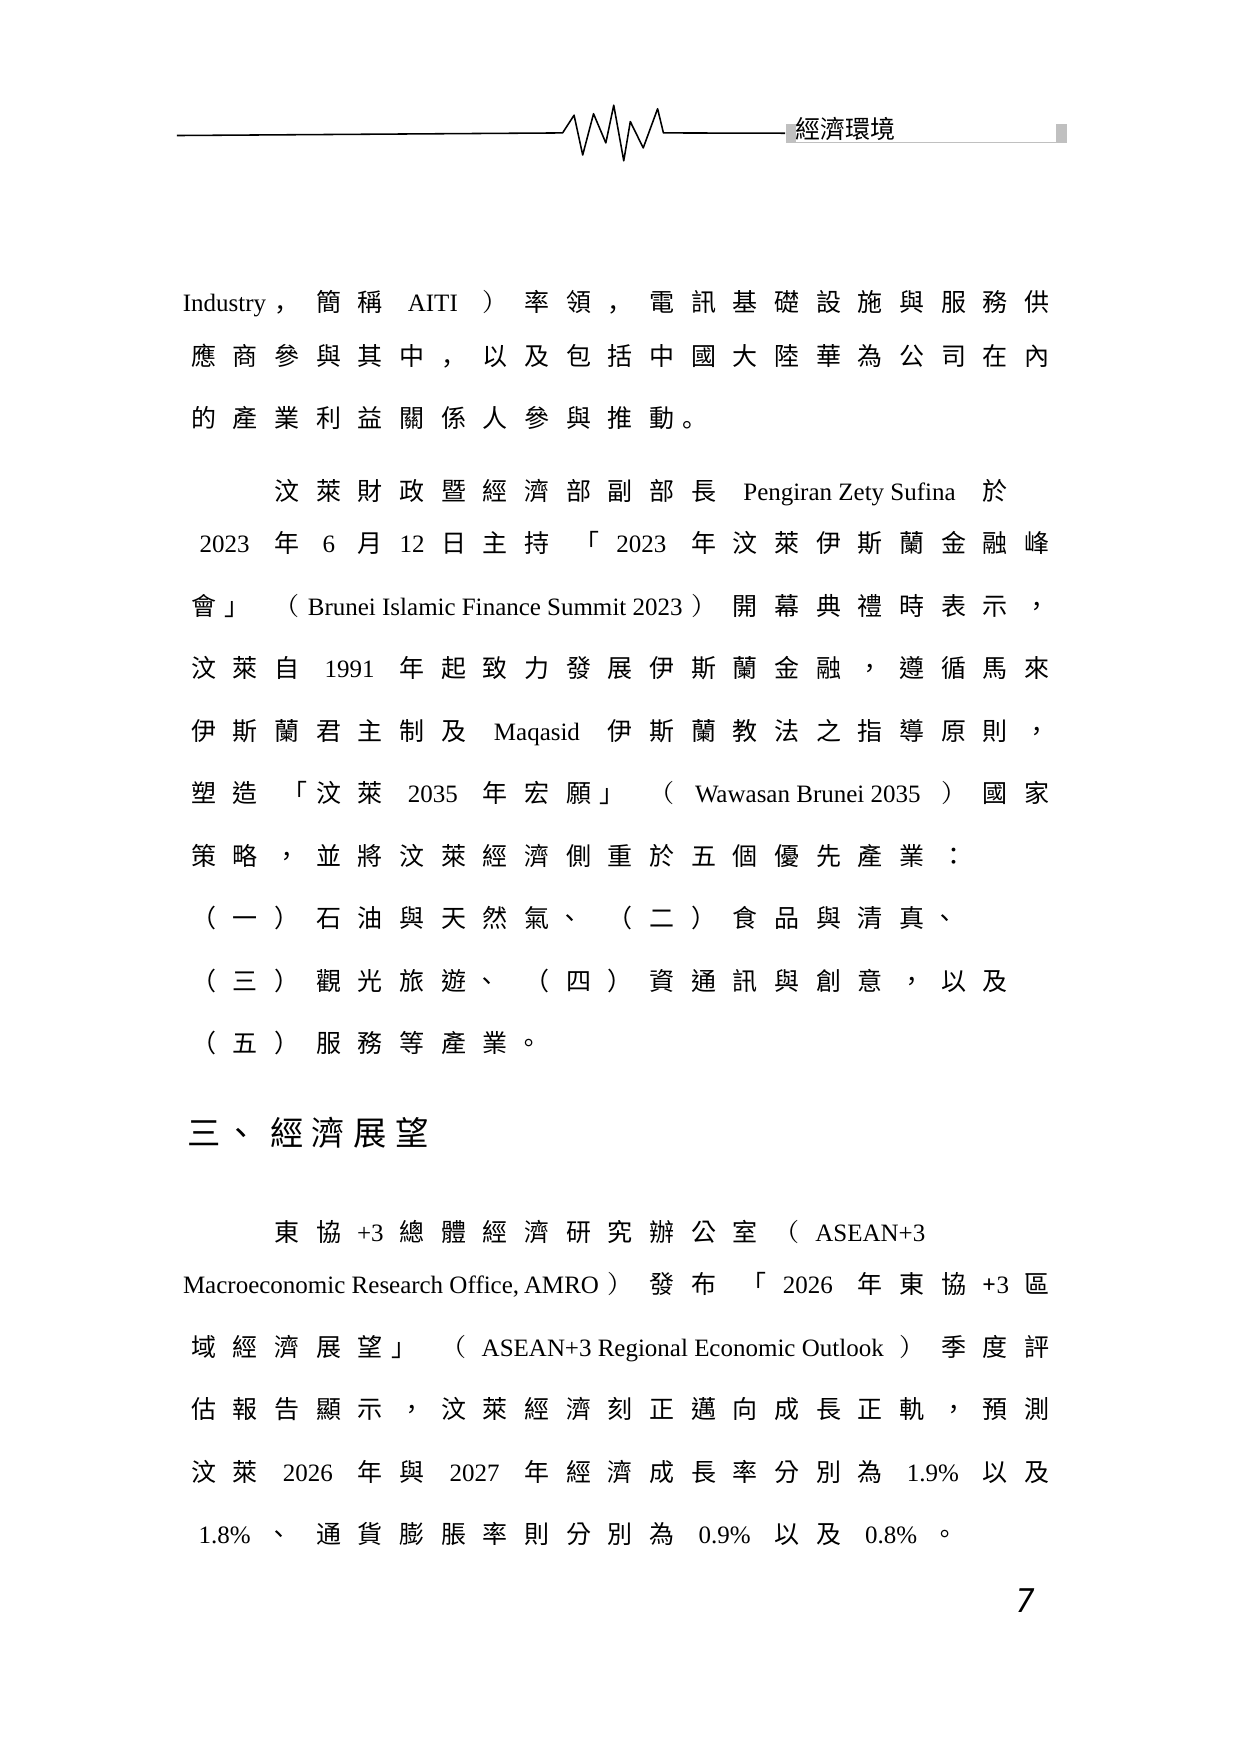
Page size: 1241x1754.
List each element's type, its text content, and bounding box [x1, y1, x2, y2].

text 三、經濟展望 [183, 1089, 1058, 1152]
text 汶萊財政暨經濟部副部長Pengiran Zety Sufina於2023年6月12日主持「2023年汶萊伊斯蘭金融峰會」（Brunei Islamic Finance Summit 2023）開幕典禮時表示，汶萊自1991年起致力發展伊斯蘭金融，遵循馬來伊斯蘭君主制及Maqasid伊斯蘭教法之指導原則，塑造「汶萊2035年宏願」（Wawasan Brunei 2035）國家策略，並將汶萊經濟側重於五個優先產業：（一）石油與天然氣、（二）食品與清真、（三）觀光旅遊、（四）資通訊與創意，以及（五）服務等產業。 [183, 438, 1058, 1063]
text Industry，簡稱AITI）率領，電訊基礎設施與服務供應商參與其中，以及包括中國大陸華為公司在內的產業利益關係人參與推動。 [183, 250, 1058, 438]
text 東協+3總體經濟研究辦公室（ASEAN+3 Macroeconomic Research Office, AMRO）發布「2026年東協+3區域經濟展望」（ASEAN+3 Regional Economic Outlook）季度評估報告顯示，汶萊經濟刻正邁向成長正軌，預測汶萊2026年與2027年經濟成長率分別為1.9%以及1.8%、通貨膨脹率則分別為0.9%以及0.8%。 [183, 1179, 1058, 1554]
